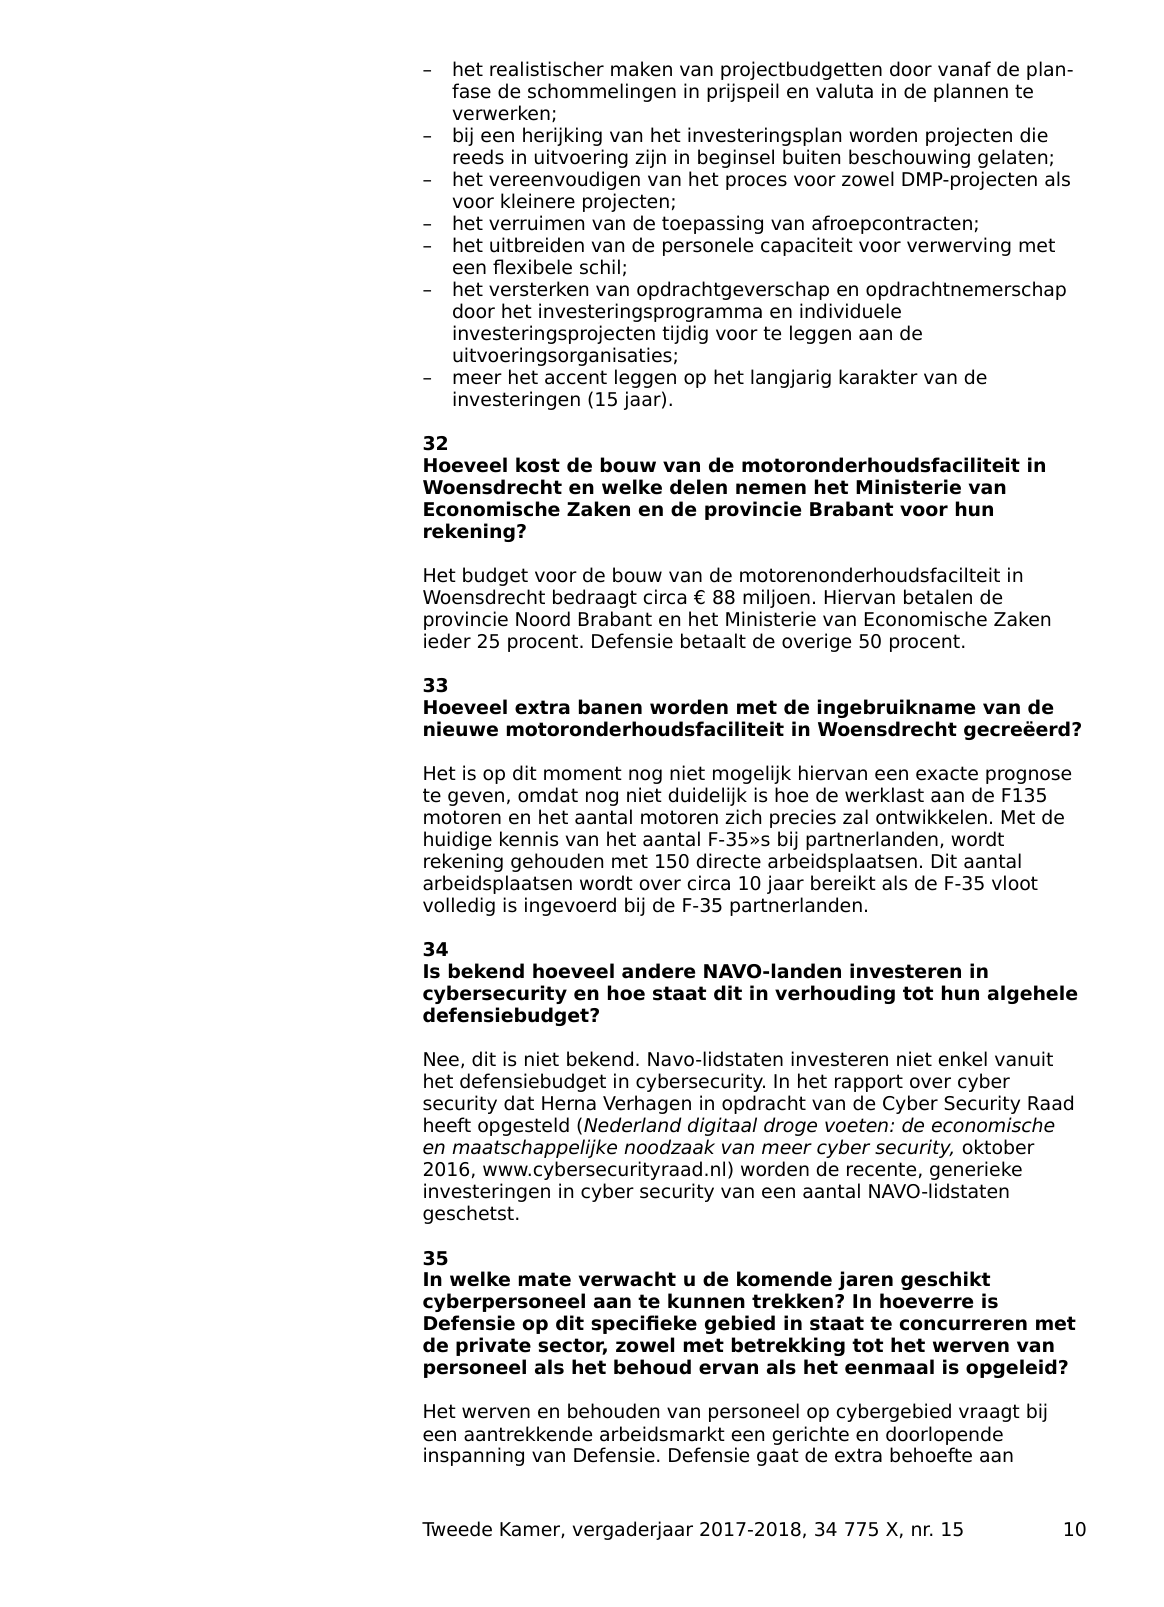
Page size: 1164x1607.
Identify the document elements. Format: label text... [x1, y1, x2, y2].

text 34 [422, 939, 1087, 961]
text Hoeveel extra banen worden met de ingebruikname van de nieuwe motoronderhoudsfaciliteit in Woensdrecht gecreëerd? [422, 697, 1087, 741]
text – het versterken van opdrachtgeverschap en opdrachtnemerschap door het investeringsprogramma en individuele investeringsprojecten tijdig voor te leggen aan de uitvoeringsorganisaties; [422, 279, 1087, 367]
text 32 [422, 433, 1087, 455]
text Het budget voor de bouw van de motorenonderhoudsfacilteit in Woensdrecht bedraagt circa € 88 miljoen. Hiervan betalen de provincie Noord Brabant en het Ministerie van Economische Zaken ieder 25 procent. Defensie betaalt de overige 50 procent. [422, 565, 1087, 653]
text – het verruimen van de toepassing van afroepcontracten; [422, 213, 1087, 235]
text – het realistischer maken van projectbudgetten door vanaf de plan-fase de schommelingen in prijspeil en valuta in de plannen te verwerken; [422, 59, 1087, 125]
text Is bekend hoeveel andere NAVO-landen investeren in cybersecurity en hoe staat dit in verhouding tot hun algehele defensiebudget? [422, 961, 1087, 1027]
text Hoeveel kost de bouw van de motoronderhoudsfaciliteit in Woensdrecht en welke delen nemen het Ministerie van Economische Zaken en de provincie Brabant voor hun rekening? [422, 455, 1087, 543]
text Het is op dit moment nog niet mogelijk hiervan een exacte prognose te geven, omdat nog niet duidelijk is hoe de werklast aan de F135 motoren en het aantal motoren zich precies zal ontwikkelen. Met de huidige kennis van het aantal F-35»s bij partnerlanden, wordt rekening gehouden met 150 directe arbeidsplaatsen. Dit aantal arbeidsplaatsen wordt over circa 10 jaar bereikt als de F-35 vloot volledig is ingevoerd bij de F-35 partnerlanden. [422, 763, 1087, 917]
text In welke mate verwacht u de komende jaren geschikt cyberpersoneel aan te kunnen trekken? In hoeverre is Defensie op dit specifieke gebied in staat te concurreren met de private sector, zowel met betrekking tot het werven van personeel als het behoud ervan als het eenmaal is opgeleid? [422, 1269, 1087, 1379]
text – het uitbreiden van de personele capaciteit voor verwerving met een flexibele schil; [422, 235, 1087, 279]
text 33 [422, 675, 1087, 697]
text 35 [422, 1247, 1087, 1269]
text Nee, dit is niet bekend. Navo-lidstaten investeren niet enkel vanuit het defensiebudget in cybersecurity. In het rapport over cyber security dat Herna Verhagen in opdracht van de Cyber Security Raad heeft opgesteld (Nederland digitaal droge voeten: de economische en maatschappelijke noodzaak van meer cyber security, oktober 2016, www.cybersecurityraad.nl) worden de recente, generieke investeringen in cyber security van een aantal NAVO-lidstaten geschetst. [422, 1049, 1087, 1225]
text – meer het accent leggen op het langjarig karakter van de investeringen (15 jaar). [422, 367, 1087, 411]
text – bij een herijking van het investeringsplan worden projecten die reeds in uitvoering zijn in beginsel buiten beschouwing gelaten; [422, 125, 1087, 169]
text Het werven en behouden van personeel op cybergebied vraagt bij een aantrekkende arbeidsmarkt een gerichte en doorlopende inspanning van Defensie. Defensie gaat de extra behoefte aan [422, 1401, 1087, 1467]
text – het vereenvoudigen van het proces voor zowel DMP-projecten als voor kleinere projecten; [422, 169, 1087, 213]
